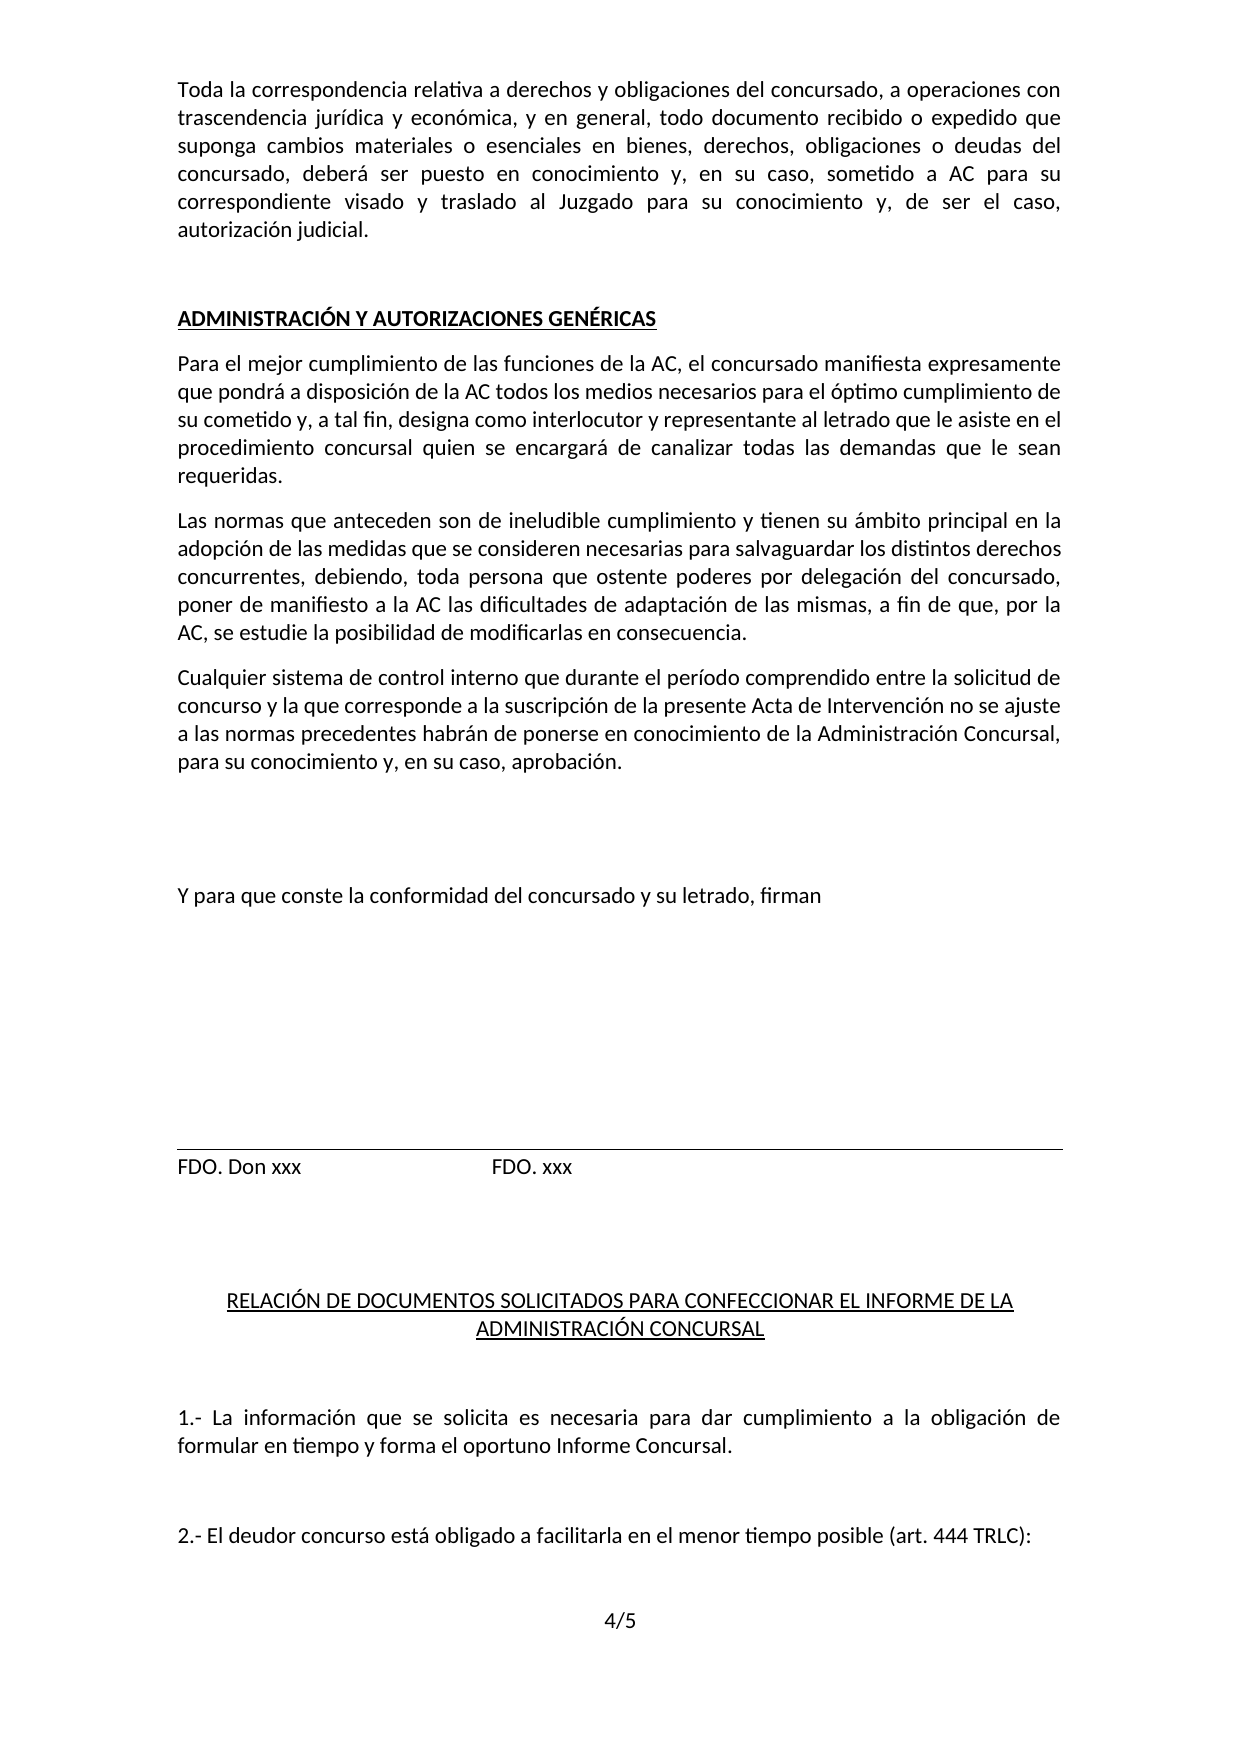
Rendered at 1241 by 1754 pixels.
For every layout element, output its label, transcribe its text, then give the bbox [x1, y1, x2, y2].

text Y para que conste la conformidad del concursado y su letrado, firman [177, 881, 1063, 909]
text 2.- El deudor concurso está obligado a facilitarla en el menor tiempo posible (art. 444 TRLC): [177, 1521, 1063, 1549]
text FDO. Don xxx FDO. xxx [177, 1150, 1063, 1180]
text Cualquier sistema de control interno que durante el período comprendido entre la solicitud de concurso y la que corresponde a la suscripción de la presente Acta de Intervención no se ajuste a las normas precedentes habrán de ponerse en conocimiento de la Administración Concursal, para su conocimiento y, en su caso, aprobación. [177, 663, 1063, 775]
text Para el mejor cumplimiento de las funciones de la AC, el concursado manifiesta expresamente que pondrá a disposición de la AC todos los medios necesarios para el óptimo cumplimiento de su cometido y, a tal fin, designa como interlocutor y representante al letrado que le asiste en el procedimiento concursal quien se encargará de canalizar todas las demandas que le sean requeridas. [177, 349, 1063, 489]
text RELACIÓN DE DOCUMENTOS SOLICITADOS PARA CONFECCIONAR EL INFORME DE LA ADMINISTRACIÓN CONCURSAL [177, 1286, 1063, 1342]
text Las normas que anteceden son de ineludible cumplimiento y tienen su ámbito principal en la adopción de las medidas que se consideren necesarias para salvaguardar los distintos derechos concurrentes, debiendo, toda persona que ostente poderes por delegación del concursado, poner de manifiesto a la AC las dificultades de adaptación de las mismas, a fin de que, por la AC, se estudie la posibilidad de modificarlas en consecuencia. [177, 506, 1063, 646]
text Toda la correspondencia relativa a derechos y obligaciones del concursado, a operaciones con trascendencia jurídica y económica, y en general, todo documento recibido o expedido que suponga cambios materiales o esenciales en bienes, derechos, obligaciones o deudas del concursado, deberá ser puesto en conocimiento y, en su caso, sometido a AC para su correspondiente visado y traslado al Juzgado para su conocimiento y, de ser el caso, autorización judicial. [177, 75, 1063, 243]
text ADMINISTRACIÓN Y AUTORIZACIONES GENÉRICAS [177, 304, 1063, 332]
text 1.- La información que se solicita es necesaria para dar cumplimiento a la obligación de formular en tiempo y forma el oportuno Informe Concursal. [177, 1403, 1063, 1459]
